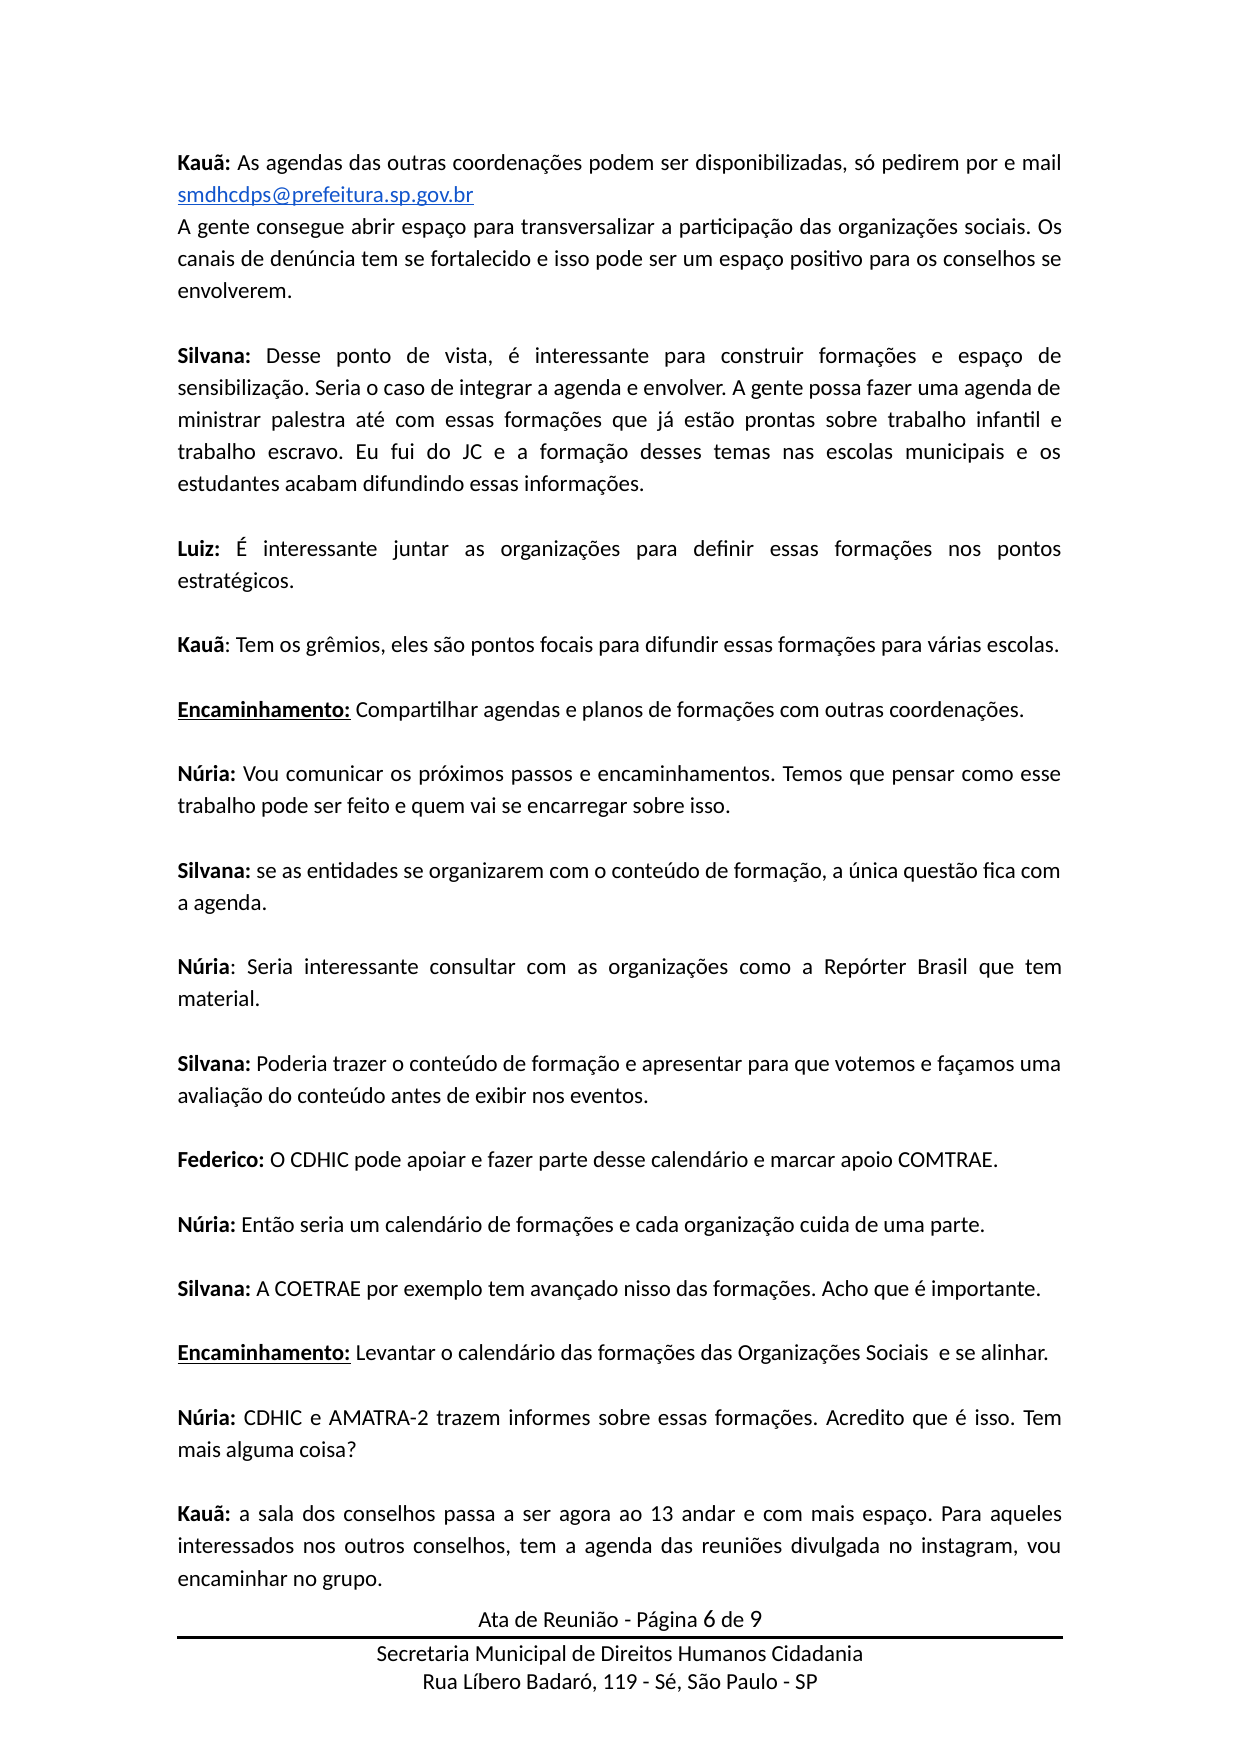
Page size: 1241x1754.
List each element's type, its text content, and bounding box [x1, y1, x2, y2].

text Núria: Então seria um calendário de formações e cada organização cuida de uma parte. [177, 1210, 1063, 1238]
text Encaminhamento: Levantar o calendário das formações das Organizações Sociais e se alinhar. [177, 1338, 1063, 1367]
text Kauã: a sala dos conselhos passa a ser agora ao 13 andar e com mais espaço. Para aqueles interessados nos outros conselhos, tem a agenda das reuniões divulgada no instagram, vou encaminhar no grupo. [177, 1499, 1063, 1592]
text Encaminhamento: Compartilhar agendas e planos de formações com outras coordenações. [177, 695, 1063, 723]
text Silvana: A COETRAE por exemplo tem avançado nisso das formações. Acho que é importante. [177, 1274, 1063, 1302]
text A gente consegue abrir espaço para transversalizar a participação das organizações sociais. Os canais de denúncia tem se fortalecido e isso pode ser um espaço positivo para os conselhos se envolverem. [177, 212, 1063, 304]
text Núria: CDHIC e AMATRA-2 trazem informes sobre essas formações. Acredito que é isso. Tem mais alguma coisa? [177, 1403, 1063, 1463]
text Kauã: Tem os grêmios, eles são pontos focais para difundir essas formações para várias escolas. [177, 630, 1063, 658]
text Kauã: As agendas das outras coordenações podem ser disponibilizadas, só pedirem por e mail smdhcdps@prefeitura.sp.gov.br [177, 148, 1063, 208]
text Núria: Vou comunicar os próximos passos e encaminhamentos. Temos que pensar como esse trabalho pode ser feito e quem vai se encarregar sobre isso. [177, 759, 1063, 819]
text Federico: O CDHIC pode apoiar e fazer parte desse calendário e marcar apoio COMTRAE. [177, 1145, 1063, 1173]
text Luiz: É interessante juntar as organizações para definir essas formações nos pontos estratégicos. [177, 534, 1063, 594]
text Núria: Seria interessante consultar com as organizações como a Repórter Brasil que tem material. [177, 952, 1063, 1012]
text Silvana: Poderia trazer o conteúdo de formação e apresentar para que votemos e façamos uma avaliação do conteúdo antes de exibir nos eventos. [177, 1049, 1063, 1109]
text Silvana: Desse ponto de vista, é interessante para construir formações e espaço de sensibilização. Seria o caso de integrar a agenda e envolver. A gente possa fazer uma agenda de ministrar palestra até com essas formações que já estão prontas sobre trabalho infantil e trabalho escravo. Eu fui do JC e a formação desses temas nas escolas municipais e os estudantes acabam difundindo essas informações. [177, 341, 1063, 497]
text Silvana: se as entidades se organizarem com o conteúdo de formação, a única questão fica com a agenda. [177, 856, 1063, 916]
